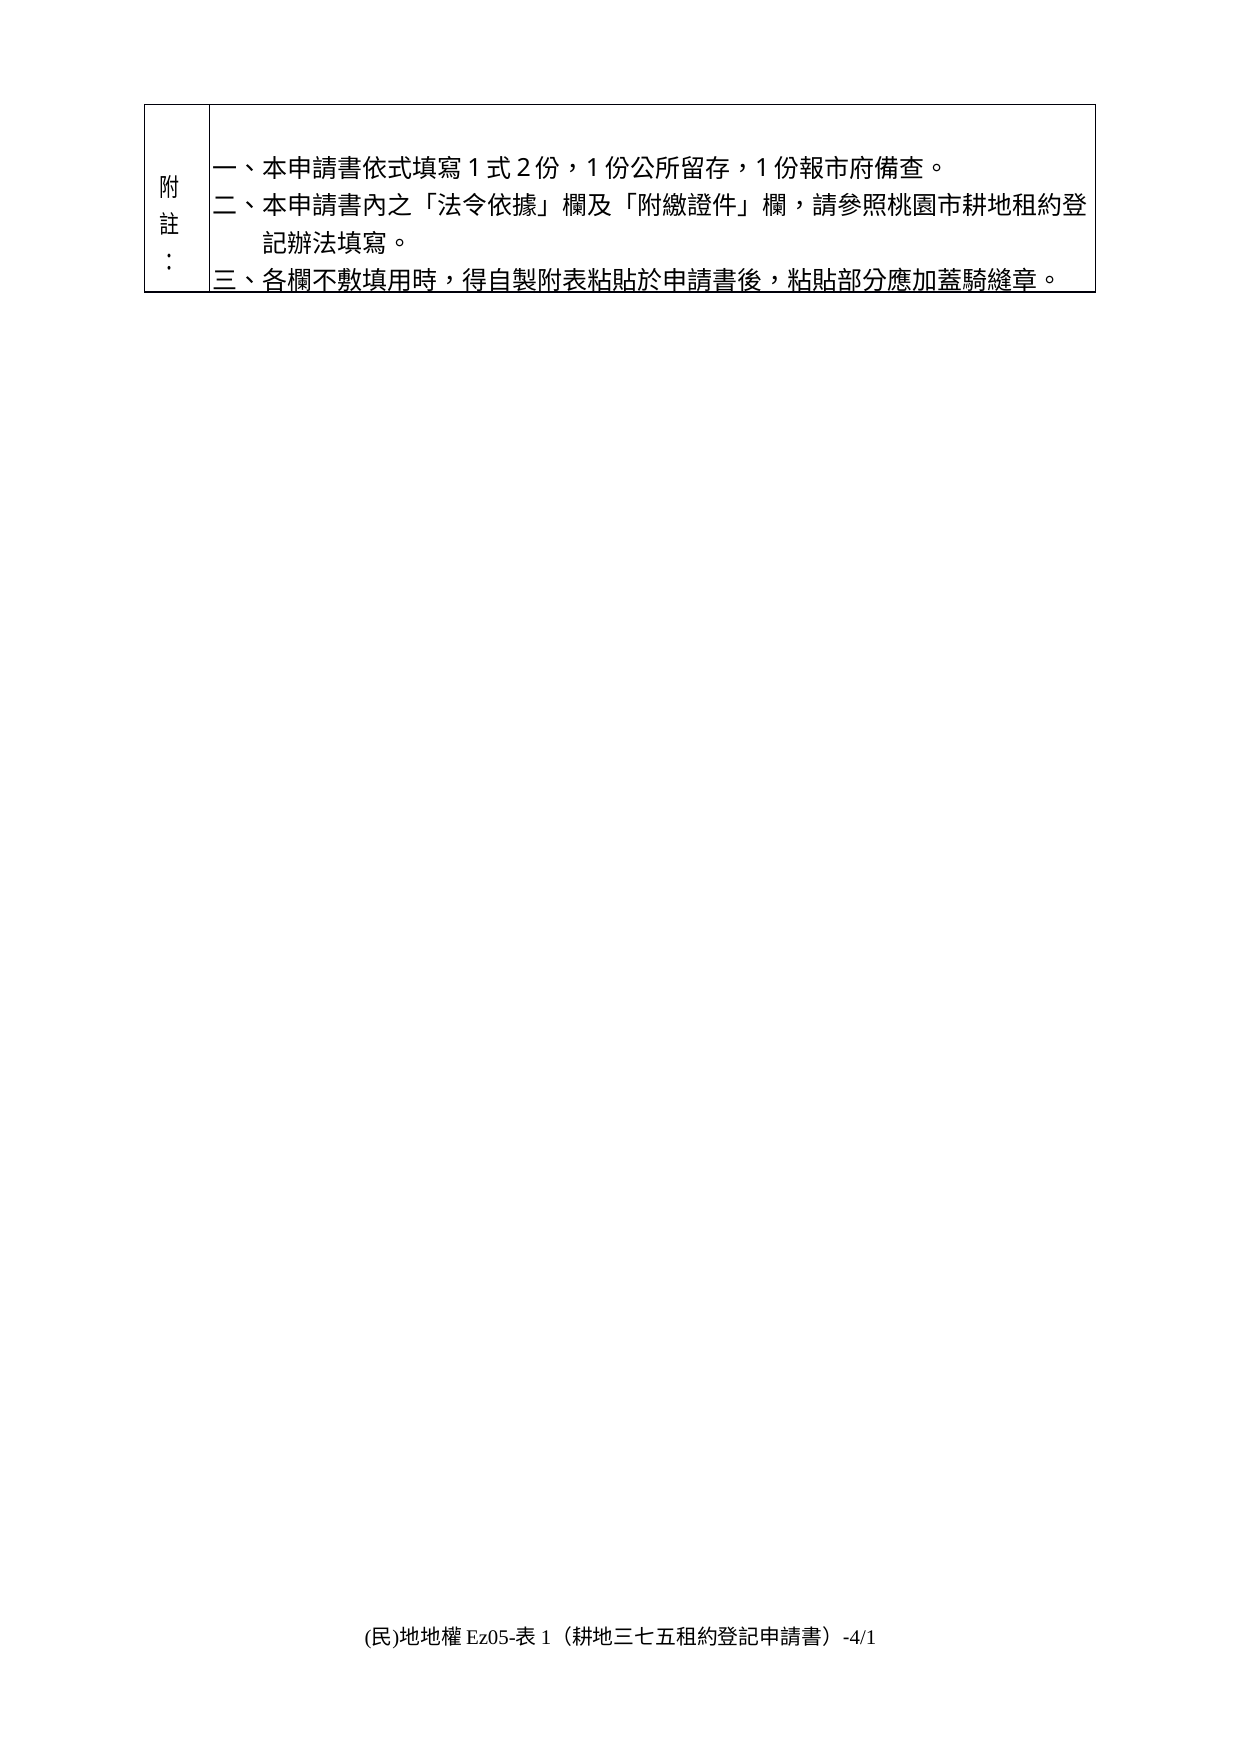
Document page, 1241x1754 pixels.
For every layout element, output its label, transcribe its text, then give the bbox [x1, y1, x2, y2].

table_cell 附註： [145, 105, 209, 291]
table_cell 一、本申請書依式填寫1式2份，1份公所留存，1份報市府備查。 二、本申請書內之「法令依據」欄及「附繳證件」欄，請參照桃園市耕地租約登 記辦法填寫。 三、各欄不敷填用時，得自製附表粘貼於申請書後，粘貼部分應加蓋騎縫章。 [210, 105, 1095, 291]
